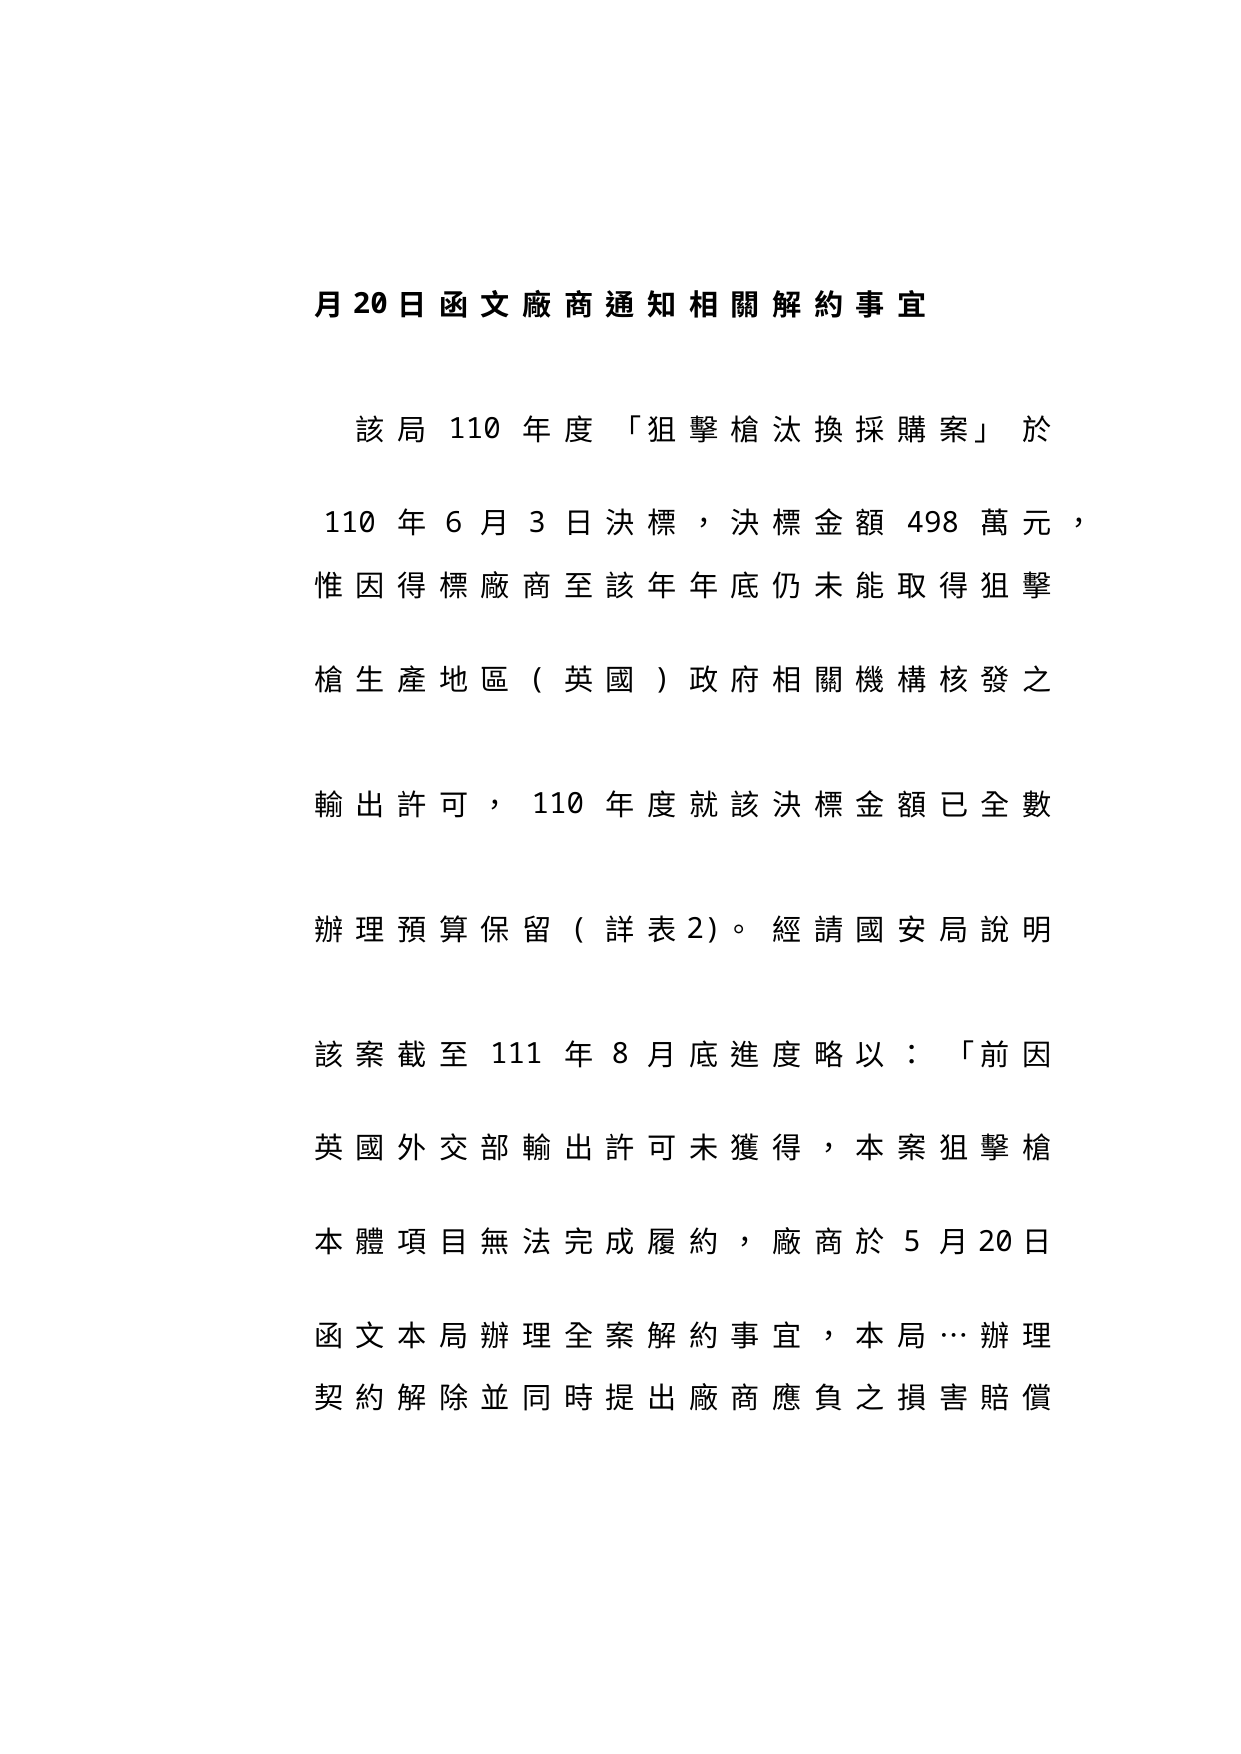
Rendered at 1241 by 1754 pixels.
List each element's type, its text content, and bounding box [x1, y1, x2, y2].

text 該局110年度「狙擊槍汰換採購案」於110年6月3日決標，決標金額498萬元，惟因得標廠商至該年年底仍未能取得狙擊槍生產地區(英國)政府相關機構核發之輸出許可，110年度就該決標金額已全數辦理預算保留(詳表2)。經請國安局說明該案截至111年8月底進度略以：「前因英國外交部輸出許可未獲得，本案狙擊槍本體項目無法完成履約，廠商於5月20日函文本局辦理全案解約事宜，本局…辦理契約解除並同時提出廠商應負之損害賠償責任，6月20日函文廠商通知相關解約事宜，廠商於6月28日函文本局同意解除合約，並提出免予計罰說明。…。」據此，該局110年度採購之狙擊槍及相關設備，迄未能順利獲取。 [271, 354, 1058, 1417]
text 月20日函文廠商通知相關解約事宜 [242, 229, 1058, 354]
